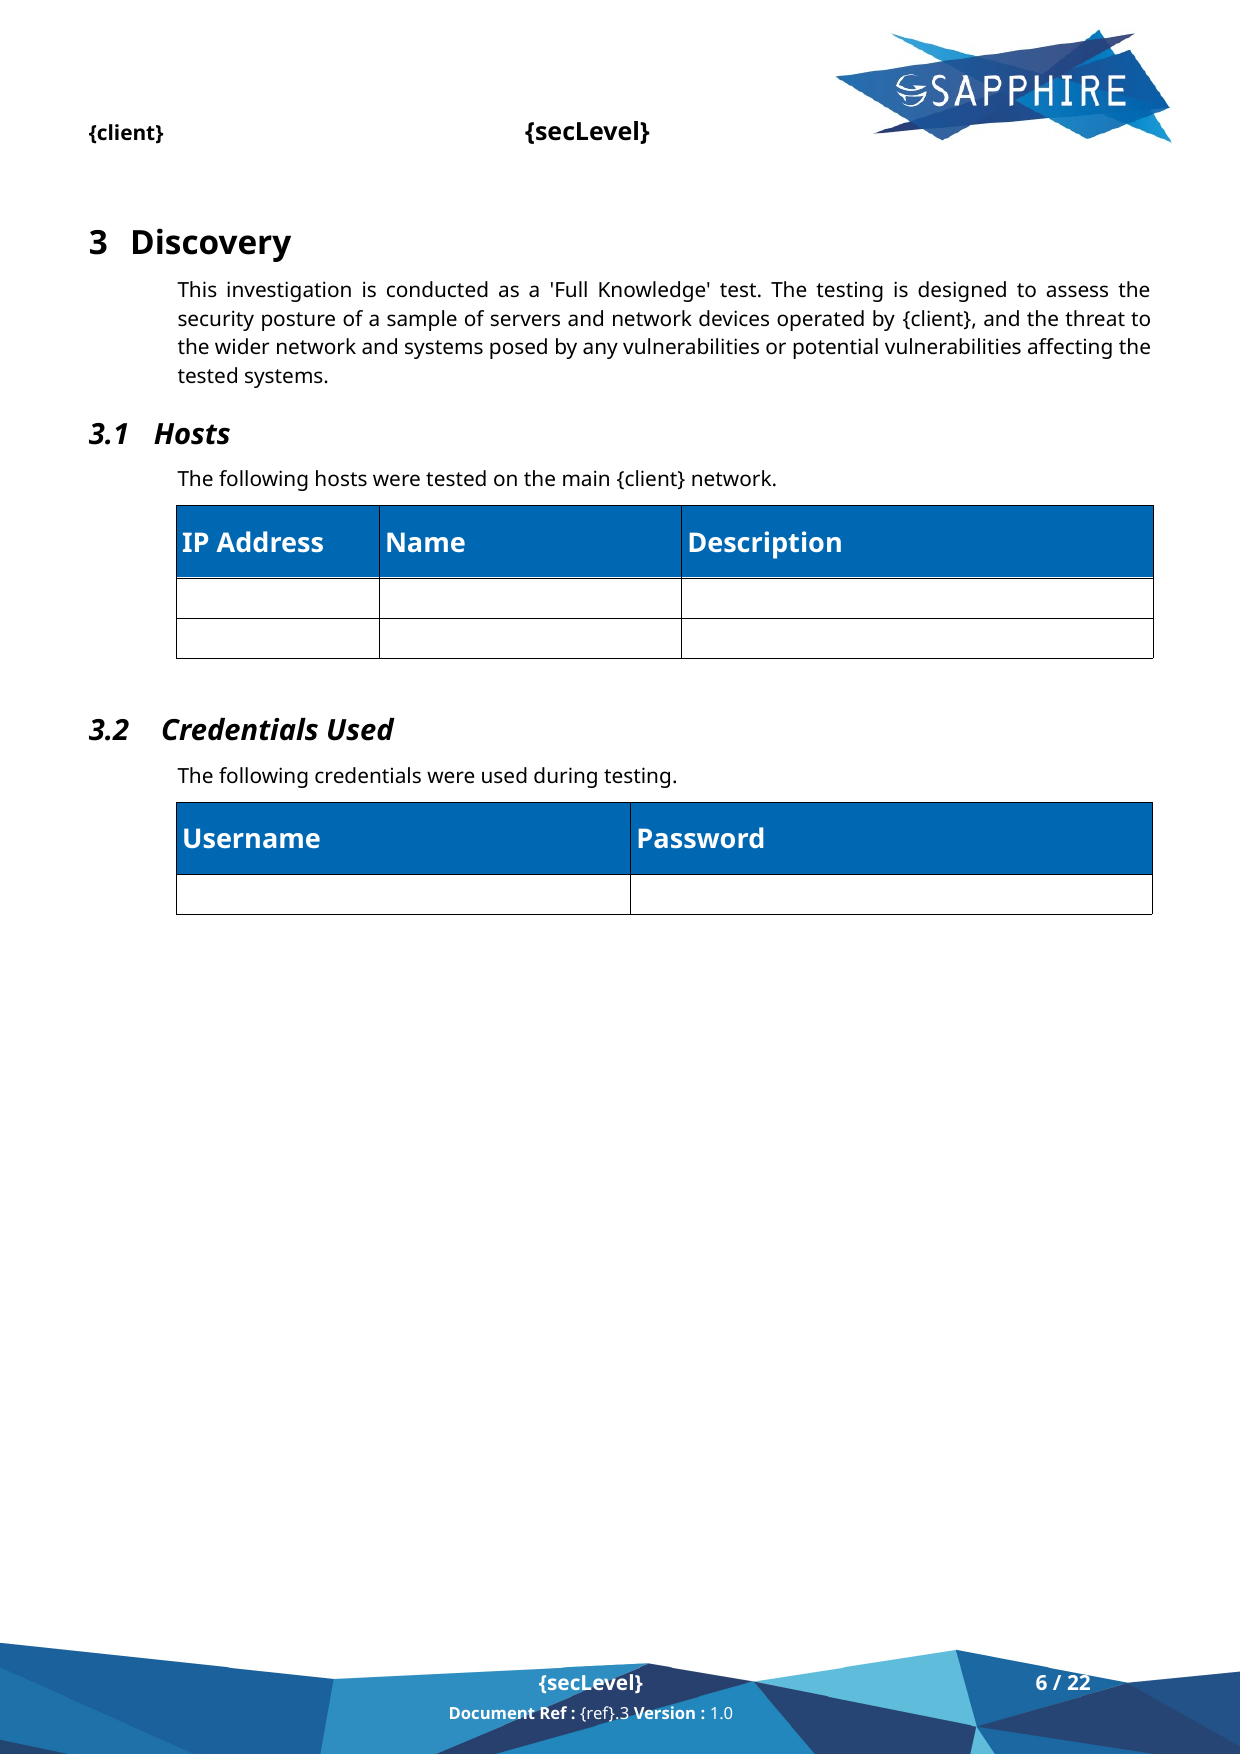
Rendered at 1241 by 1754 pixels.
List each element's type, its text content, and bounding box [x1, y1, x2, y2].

table_cell [682, 579, 1153, 617]
table_header Password [631, 803, 1152, 874]
table_header Description [682, 506, 1153, 577]
text The following credentials were used during testing. [177, 761, 1152, 789]
table_header Username [177, 803, 630, 874]
table_header IP Address [177, 506, 379, 577]
subtitle Hosts [88, 413, 1240, 453]
picture [0, 1638, 1241, 1754]
table_cell [177, 579, 379, 617]
subtitle Discovery [88, 218, 1152, 264]
table_cell [177, 875, 630, 914]
table_cell [631, 875, 1152, 914]
subtitle Credentials Used [88, 709, 1240, 749]
table_cell [177, 619, 379, 657]
text This investigation is conducted as a 'Full Knowledge' test. The testing is designed to assess the security posture of a sample of servers and network devices operated by {client}, and the threat to the wider network and systems posed by any vulnerabilities or potential vulnerabilities affecting the tested systems. [177, 276, 1152, 389]
text The following hosts were tested on the main {client} network. [177, 464, 1152, 493]
table_header Name [380, 506, 681, 577]
picture [833, 28, 1176, 144]
table_cell [682, 619, 1153, 657]
table_cell [380, 619, 681, 657]
table_cell [380, 579, 681, 617]
